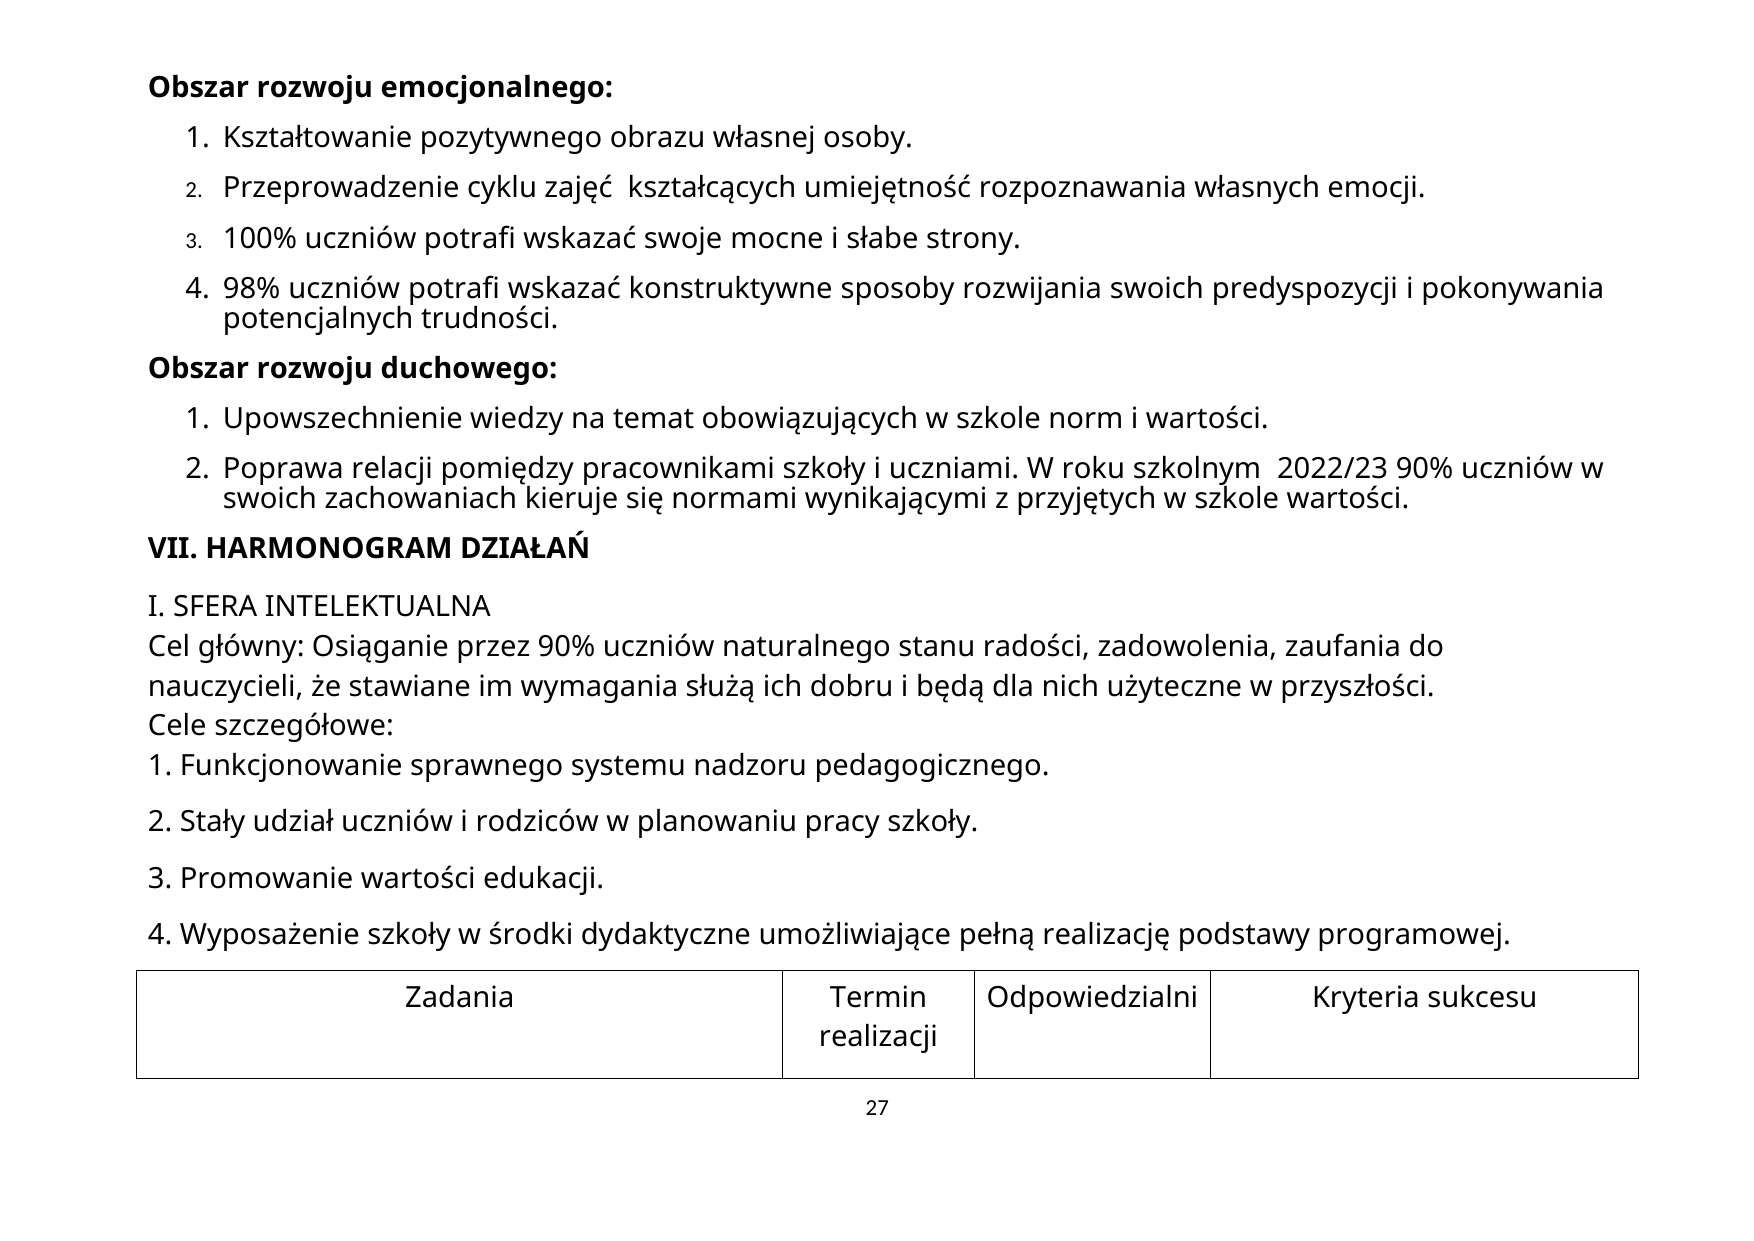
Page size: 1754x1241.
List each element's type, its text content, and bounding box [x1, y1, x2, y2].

text 1. Funkcjonowanie sprawnego systemu nadzoru pedagogicznego. [148, 744, 1606, 784]
list 100% uczniów potrafi wskazać swoje mocne i słabe strony. [185, 225, 1606, 254]
list Poprawa relacji pomiędzy pracownikami szkoły i uczniami. W roku szkolnym 2022/23 90% uczniów w swoich zachowaniach kieruje się normami wynikającymi z przyjętych w szkole wartości. [185, 455, 1606, 514]
text Cel główny: Osiąganie przez 90% uczniów naturalnego stanu radości, zadowolenia, zaufania do nauczycieli, że stawiane im wymagania służą ich dobru i będą dla nich użyteczne w przyszłości. [148, 625, 1606, 704]
text Obszar rozwoju duchowego: [148, 355, 1606, 384]
text 3. Promowanie wartości edukacji. [148, 857, 1606, 897]
list Upowszechnienie wiedzy na temat obowiązujących w szkole norm i wartości. [185, 405, 1606, 434]
text I. SFERA INTELEKTUALNA [148, 586, 1606, 625]
list Przeprowadzenie cyklu zajęć kształcących umiejętność rozpoznawania własnych emocji. [185, 174, 1606, 204]
list 98% uczniów potrafi wskazać konstruktywne sposoby rozwijania swoich predyspozycji i pokonywania potencjalnych trudności. [185, 275, 1606, 334]
text VII. HARMONOGRAM DZIAŁAŃ [148, 535, 1606, 565]
list Kształtowanie pozytywnego obrazu własnej osoby. [185, 124, 1606, 153]
table_header Kryteria sukcesu [1211, 971, 1638, 1078]
text 2. Stały udział uczniów i rodziców w planowaniu pracy szkoły. [148, 801, 1606, 840]
text Obszar rozwoju emocjonalnego: [148, 74, 1606, 103]
table_header Zadania [137, 971, 782, 1078]
text 4. Wyposażenie szkoły w środki dydaktyczne umożliwiające pełną realizację podstawy programowej. [148, 913, 1606, 953]
table_header Termin realizacji [783, 971, 974, 1078]
table_header Odpowiedzialni [975, 971, 1210, 1078]
text Cele szczegółowe: [148, 704, 1606, 744]
